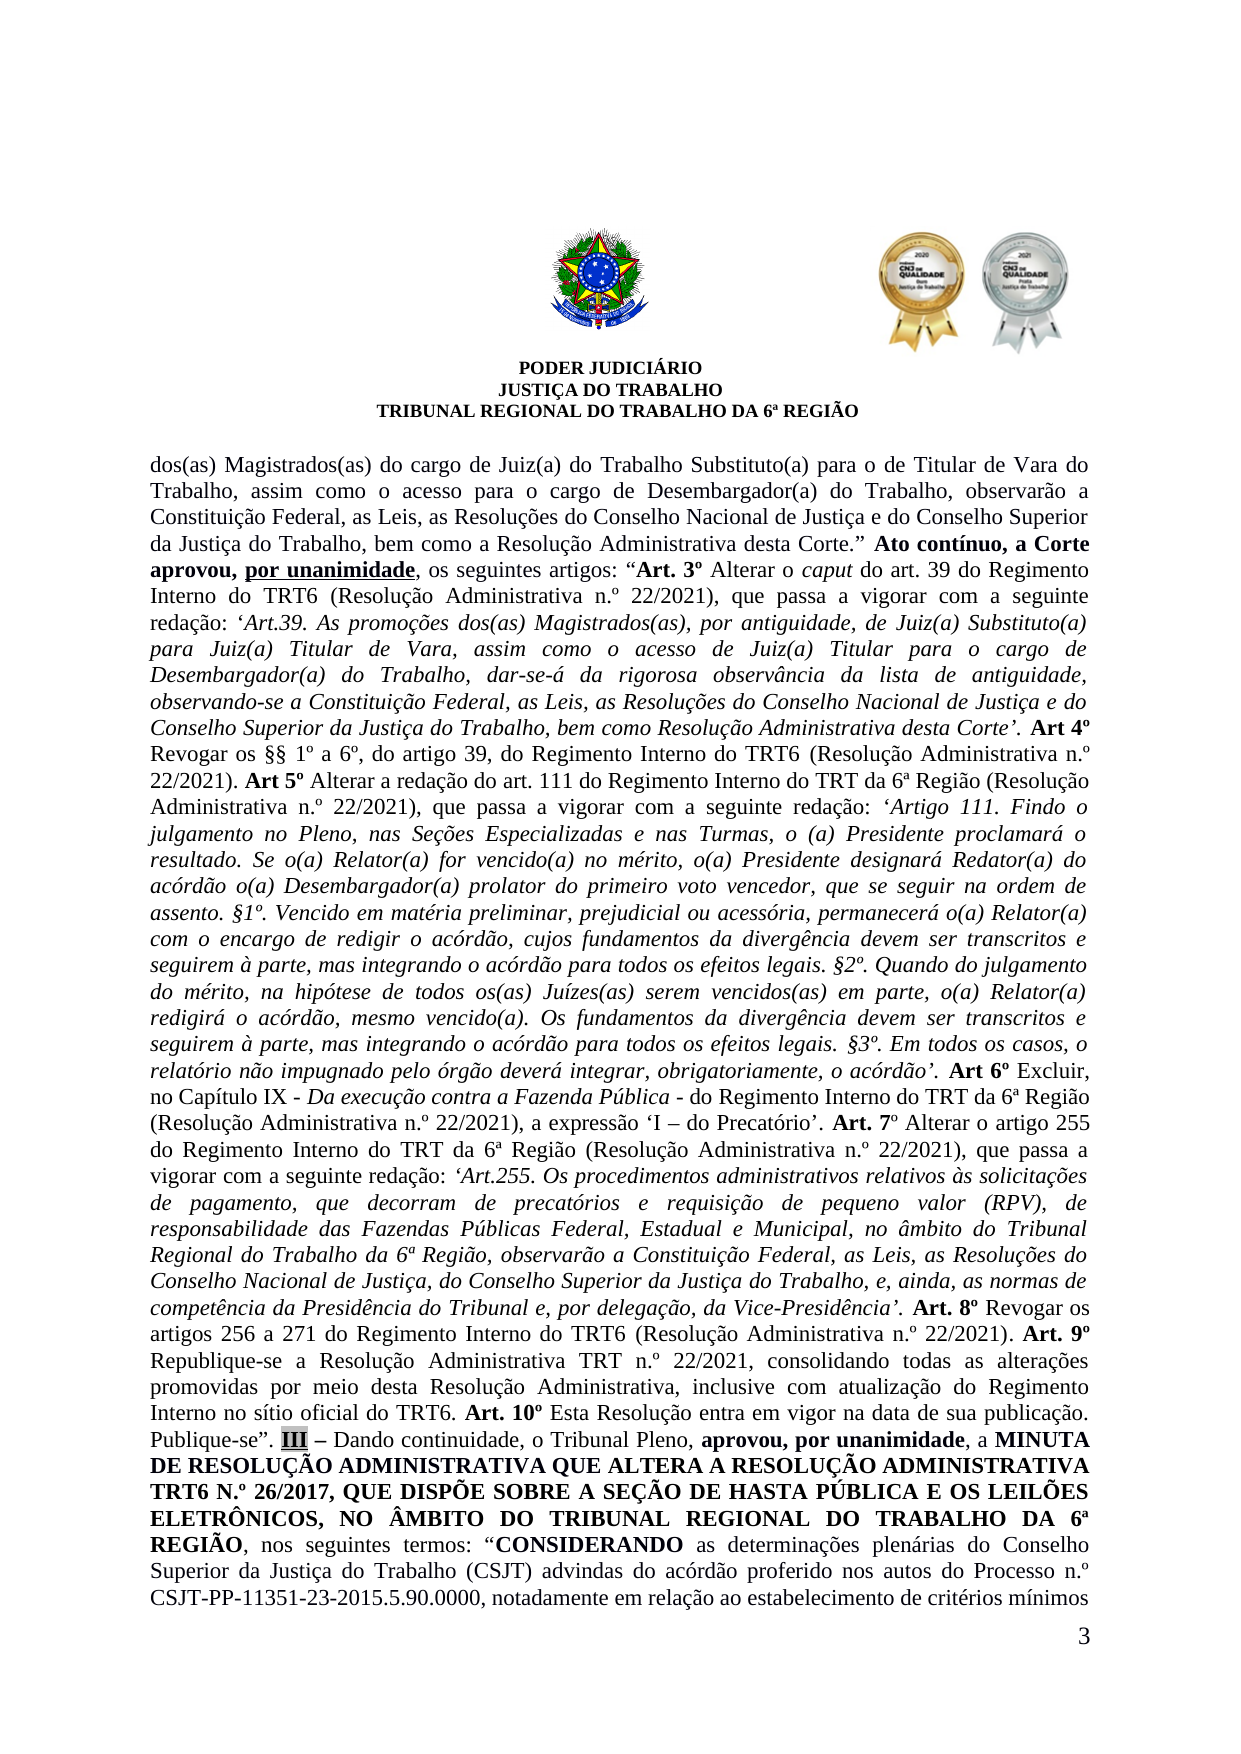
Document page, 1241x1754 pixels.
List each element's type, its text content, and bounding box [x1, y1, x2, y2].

text dos(as) Magistrados(as) do cargo de Juiz(a) do Trabalho Substituto(a) para o de Titular de Vara do Trabalho, assim como o acesso para o cargo de Desembargador(a) do Trabalho, observarão a Constituição Federal, as Leis, as Resoluções do Conselho Nacional de Justiça e do Conselho Superior da Justiça do Trabalho, bem como a Resolução Administrativa desta Corte.” Ato contínuo, a Corte aprovou, por unanimidade, os seguintes artigos: “Art. 3º Alterar o caput do art. 39 do Regimento Interno do TRT6 (Resolução Administrativa n.º 22/2021), que passa a vigorar com a seguinte redação: ‘Art.39. As promoções dos(as) Magistrados(as), por antiguidade, de Juiz(a) Substituto(a) para Juiz(a) Titular de Vara, assim como o acesso de Juiz(a) Titular para o cargo de Desembargador(a) do Trabalho, dar-se-á da rigorosa observância da lista de antiguidade, observando-se a Constituição Federal, as Leis, as Resoluções do Conselho Nacional de Justiça e do Conselho Superior da Justiça do Trabalho, bem como Resolução Administrativa desta Corte’. Art 4º Revogar os §§ 1º a 6º, do artigo 39, do Regimento Interno do TRT6 (Resolução Administrativa n.º 22/2021). Art 5º Alterar a redação do art. 111 do Regimento Interno do TRT da 6ª Região (Resolução Administrativa n.º 22/2021), que passa a vigorar com a seguinte redação: ‘Artigo 111. Findo o julgamento no Pleno, nas Seções Especializadas e nas Turmas, o (a) Presidente proclamará o resultado. Se o(a) Relator(a) for vencido(a) no mérito, o(a) Presidente designará Redator(a) do acórdão o(a) Desembargador(a) prolator do primeiro voto vencedor, que se seguir na ordem de assento. §1º. Vencido em matéria preliminar, prejudicial ou acessória, permanecerá o(a) Relator(a) com o encargo de redigir o acórdão, cujos fundamentos da divergência devem ser transcritos e seguirem à parte, mas integrando o acórdão para todos os efeitos legais. §2º. Quando do julgamento do mérito, na hipótese de todos os(as) Juízes(as) serem vencidos(as) em parte, o(a) Relator(a) redigirá o acórdão, mesmo vencido(a). Os fundamentos da divergência devem ser transcritos e seguirem à parte, mas integrando o acórdão para todos os efeitos legais. §3º. Em todos os casos, o relatório não impugnado pelo órgão deverá integrar, obrigatoriamente, o acórdão’. Art 6º Excluir, no Capítulo IX - Da execução contra a Fazenda Pública - do Regimento Interno do TRT da 6ª Região (Resolução Administrativa n.º 22/2021), a expressão ‘I – do Precatório’. Art. 7º Alterar o artigo 255 do Regimento Interno do TRT da 6ª Região (Resolução Administrativa n.º 22/2021), que passa a vigorar com a seguinte redação: ‘Art.255. Os procedimentos administrativos relativos às solicitações de pagamento, que decorram de precatórios e requisição de pequeno valor (RPV), de responsabilidade das Fazendas Públicas Federal, Estadual e Municipal, no âmbito do Tribunal Regional do Trabalho da 6ª Região, observarão a Constituição Federal, as Leis, as Resoluções do Conselho Nacional de Justiça, do Conselho Superior da Justiça do Trabalho, e, ainda, as normas de competência da Presidência do Tribunal e, por delegação, da Vice-Presidência’. Art. 8º Revogar os artigos 256 a 271 do Regimento Interno do TRT6 (Resolução Administrativa n.º 22/2021). Art. 9º Republique-se a Resolução Administrativa TRT n.º 22/2021, consolidando todas as alterações promovidas por meio desta Resolução Administrativa, inclusive com atualização do Regimento Interno no sítio oficial do TRT6. Art. 10º Esta Resolução entra em vigor na data de sua publicação. Publique-se”. III – Dando continuidade, o Tribunal Pleno, aprovou, por unanimidade, a MINUTA DE RESOLUÇÃO ADMINISTRATIVA QUE ALTERA A RESOLUÇÃO ADMINISTRATIVA TRT6 N.º 26/2017, QUE DISPÕE SOBRE A SEÇÃO DE HASTA PÚBLICA E OS LEILÕES ELETRÔNICOS, NO ÂMBITO DO TRIBUNAL REGIONAL DO TRABALHO DA 6ª REGIÃO, nos seguintes termos: “CONSIDERANDO as determinações plenárias do Conselho Superior da Justiça do Trabalho (CSJT) advindas do acórdão proferido nos autos do Processo n.º CSJT-PP-11351-23-2015.5.90.0000, notadamente em relação ao estabelecimento de critérios mínimos [150, 451, 1090, 1610]
